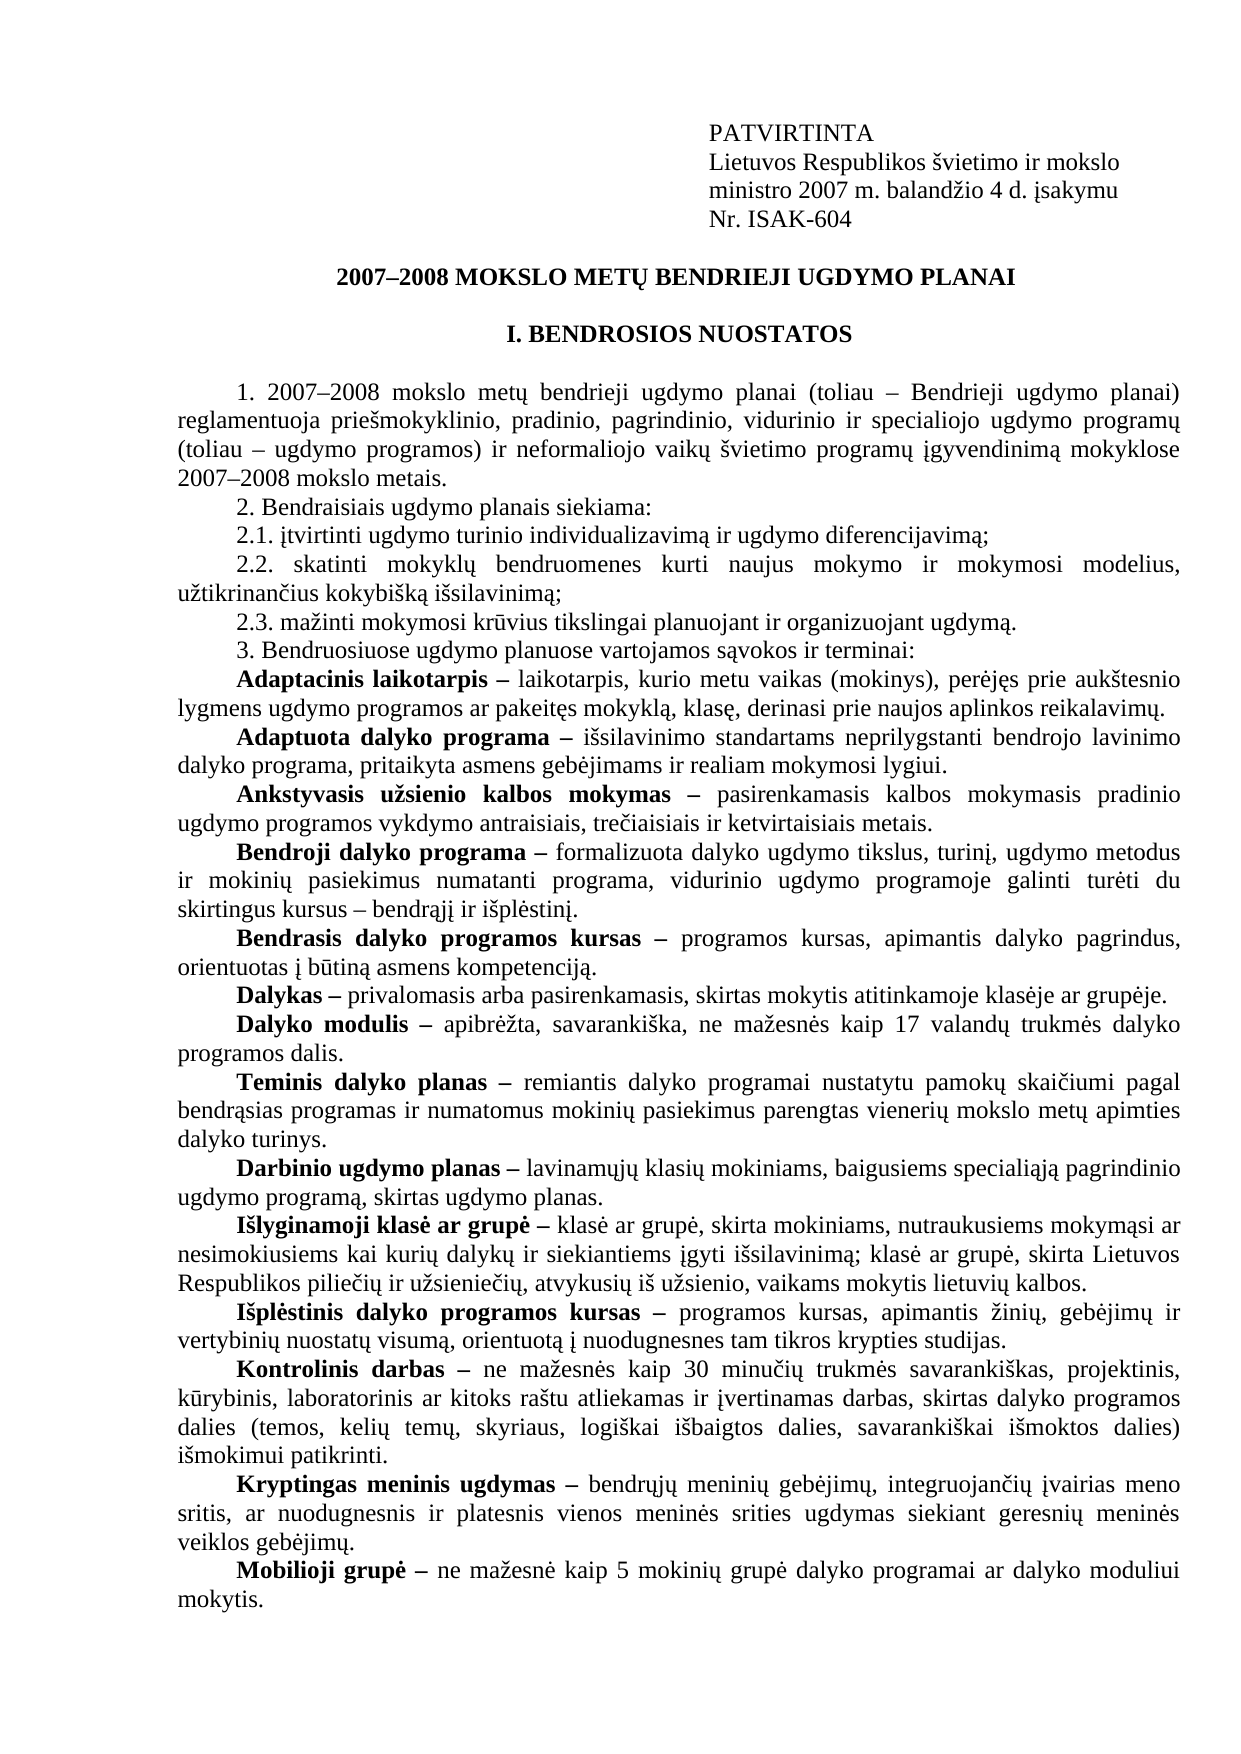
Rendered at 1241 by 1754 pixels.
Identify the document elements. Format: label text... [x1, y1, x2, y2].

text 3. Bendruosiuose ugdymo planuose vartojamos sąvokos ir terminai: [177, 636, 1181, 664]
text Kontrolinis darbas – ne mažesnės kaip 30 minučių trukmės savarankiškas, projektinis, kūrybinis, laboratorinis ar kitoks raštu atliekamas ir įvertinamas darbas, skirtas dalyko programos dalies (temos, kelių temų, skyriaus, logiškai išbaigtos dalies, savarankiškai išmoktos dalies) išmokimui patikrinti. [177, 1354, 1181, 1469]
text Adaptuota dalyko programa – išsilavinimo standartams neprilygstanti bendrojo lavinimo dalyko programa, pritaikyta asmens gebėjimams ir realiam mokymosi lygiui. [177, 722, 1181, 779]
text Ankstyvasis užsienio kalbos mokymas – pasirenkamasis kalbos mokymasis pradinio ugdymo programos vykdymo antraisiais, trečiaisiais ir ketvirtaisiais metais. [177, 779, 1181, 837]
text I. BENDROSIOS NUOSTATOS [177, 319, 1181, 348]
text Bendrasis dalyko programos kursas – programos kursas, apimantis dalyko pagrindus, orientuotas į būtiną asmens kompetenciją. [177, 923, 1181, 981]
text Mobilioji grupė – ne mažesnė kaip 5 mokinių grupė dalyko programai ar dalyko moduliui mokytis. [177, 1556, 1181, 1613]
text Kryptingas meninis ugdymas – bendrųjų meninių gebėjimų, integruojančių įvairias meno sritis, ar nuodugnesnis ir platesnis vienos meninės srities ugdymas siekiant geresnių meninės veiklos gebėjimų. [177, 1469, 1181, 1556]
text 2.1. įtvirtinti ugdymo turinio individualizavimą ir ugdymo diferencijavimą; [177, 521, 1181, 549]
text 2. Bendraisiais ugdymo planais siekiama: [177, 492, 1181, 521]
text Dalykas – privalomasis arba pasirenkamasis, skirtas mokytis atitinkamoje klasėje ar grupėje. [177, 981, 1181, 1009]
text PATVIRTINTA [177, 118, 1181, 147]
text Teminis dalyko planas – remiantis dalyko programai nustatytu pamokų skaičiumi pagal bendrąsias programas ir numatomus mokinių pasiekimus parengtas vienerių mokslo metų apimties dalyko turinys. [177, 1067, 1181, 1153]
text Darbinio ugdymo planas – lavinamųjų klasių mokiniams, baigusiems specialiąją pagrindinio ugdymo programą, skirtas ugdymo planas. [177, 1153, 1181, 1211]
text Adaptacinis laikotarpis – laikotarpis, kurio metu vaikas (mokinys), perėjęs prie aukštesnio lygmens ugdymo programos ar pakeitęs mokyklą, klasę, derinasi prie naujos aplinkos reikalavimų. [177, 664, 1181, 722]
text 2007–2008 MOKSLO METŲ BENDRIEJI UGDYMO PLANAI [177, 262, 1181, 291]
text Išplėstinis dalyko programos kursas – programos kursas, apimantis žinių, gebėjimų ir vertybinių nuostatų visumą, orientuotą į nuodugnesnes tam tikros krypties studijas. [177, 1297, 1181, 1354]
text ministro 2007 m. balandžio 4 d. įsakymu [177, 176, 1181, 204]
text Bendroji dalyko programa – formalizuota dalyko ugdymo tikslus, turinį, ugdymo metodus ir mokinių pasiekimus numatanti programa, vidurinio ugdymo programoje galinti turėti du skirtingus kursus – bendrąjį ir išplėstinį. [177, 837, 1181, 923]
text Išlyginamoji klasė ar grupė – klasė ar grupė, skirta mokiniams, nutraukusiems mokymąsi ar nesimokiusiems kai kurių dalykų ir siekiantiems įgyti išsilavinimą; klasė ar grupė, skirta Lietuvos Respublikos piliečių ir užsieniečių, atvykusių iš užsienio, vaikams mokytis lietuvių kalbos. [177, 1211, 1181, 1297]
text Nr. ISAK-604 [177, 204, 1181, 233]
text 1. 2007–2008 mokslo metų bendrieji ugdymo planai (toliau – Bendrieji ugdymo planai) reglamentuoja priešmokyklinio, pradinio, pagrindinio, vidurinio ir specialiojo ugdymo programų (toliau – ugdymo programos) ir neformaliojo vaikų švietimo programų įgyvendinimą mokyklose 2007–2008 mokslo metais. [177, 377, 1181, 492]
text Dalyko modulis – apibrėžta, savarankiška, ne mažesnės kaip 17 valandų trukmės dalyko programos dalis. [177, 1009, 1181, 1067]
text 2.2. skatinti mokyklų bendruomenes kurti naujus mokymo ir mokymosi modelius, užtikrinančius kokybišką išsilavinimą; [177, 549, 1181, 607]
text 2.3. mažinti mokymosi krūvius tikslingai planuojant ir organizuojant ugdymą. [177, 607, 1181, 636]
text Lietuvos Respublikos švietimo ir mokslo [177, 147, 1181, 176]
